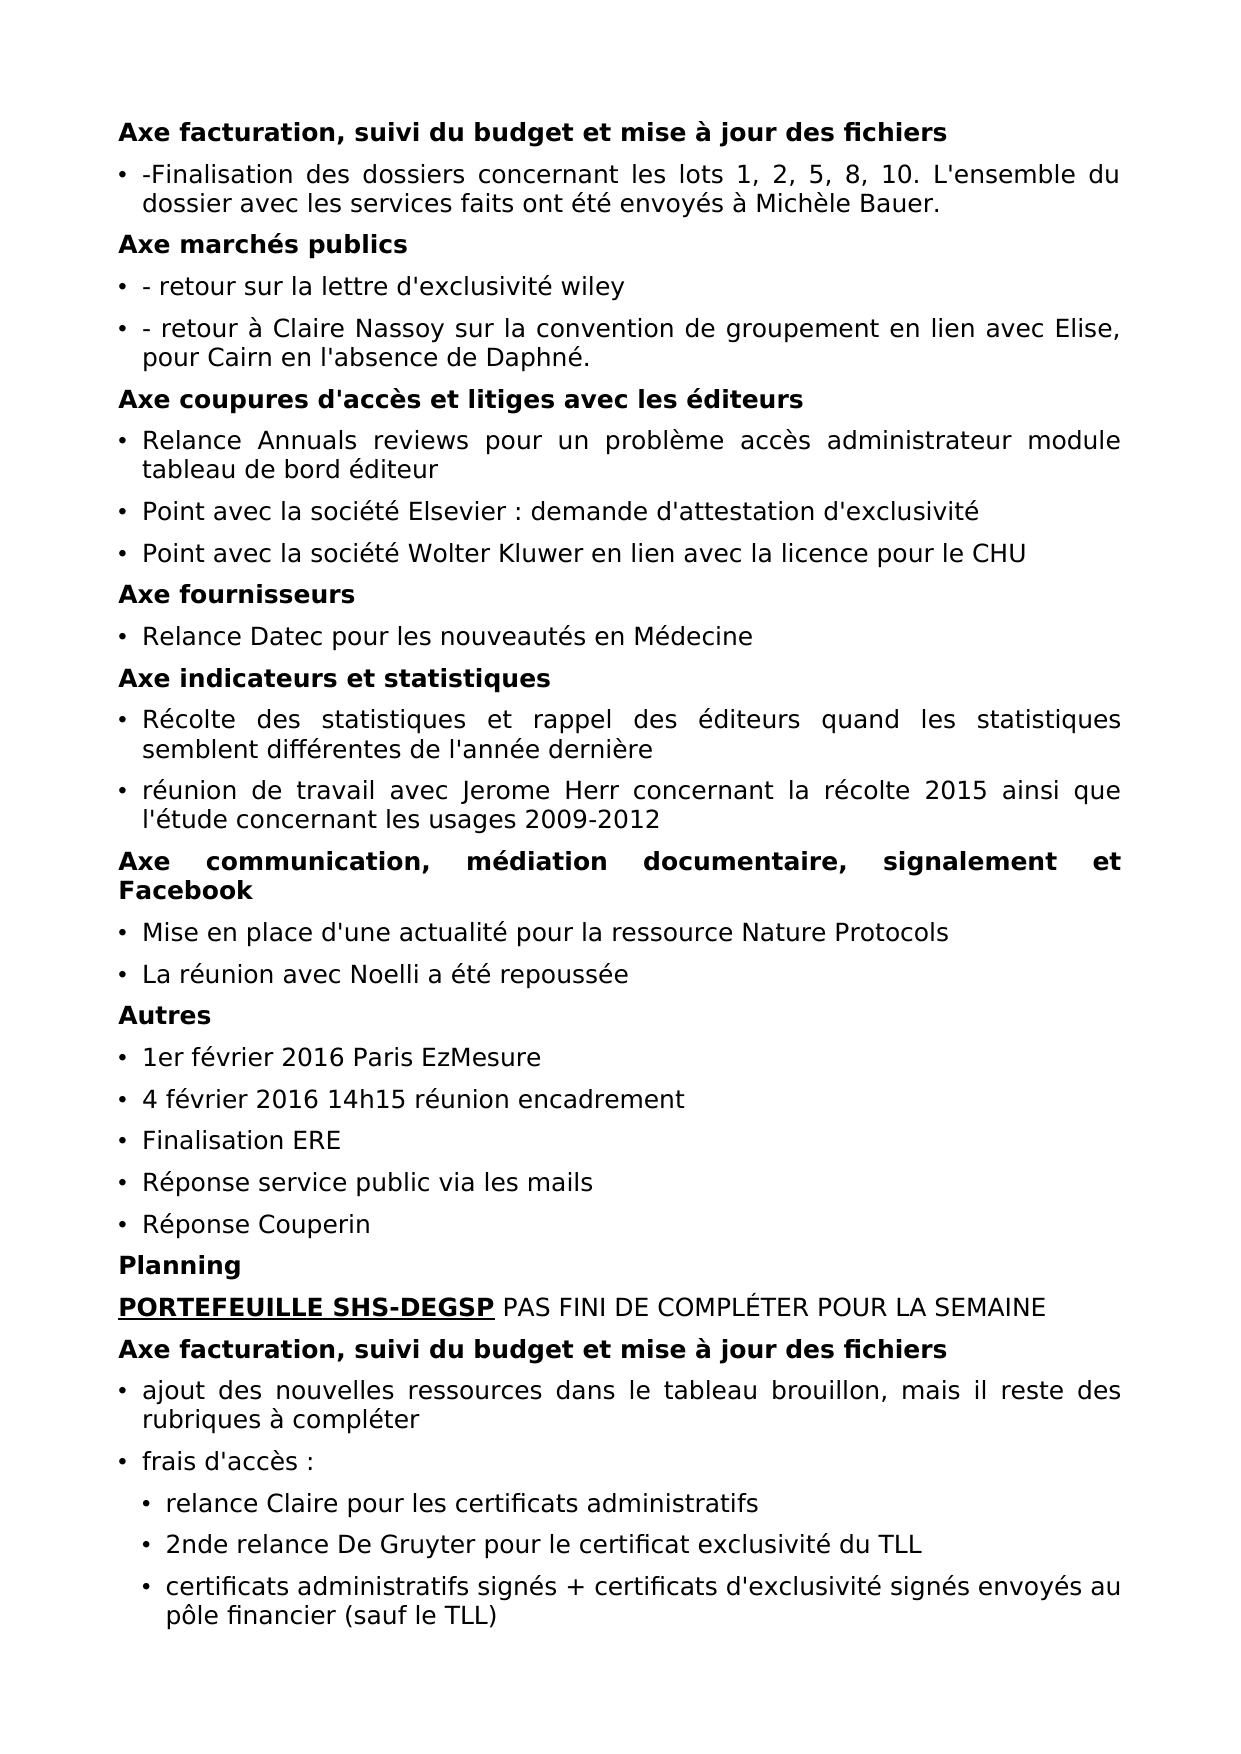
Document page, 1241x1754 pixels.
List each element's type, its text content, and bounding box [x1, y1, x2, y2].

text Axe indicateurs et statistiques [118, 664, 1122, 693]
list certificats administratifs signés + certificats d'exclusivité signés envoyés au pôle financier (sauf le TLL) [142, 1572, 1122, 1631]
text Planning [118, 1251, 1122, 1281]
text Axe facturation, suivi du budget et mise à jour des fichiers [118, 1335, 1122, 1364]
list Point avec la société Wolter Kluwer en lien avec la licence pour le CHU [118, 539, 1122, 568]
text Axe communication, médiation documentaire, signalement et Facebook [118, 847, 1122, 906]
text Axe coupures d'accès et litiges avec les éditeurs [118, 385, 1122, 414]
list Réponse service public via les mails [118, 1168, 1122, 1197]
list Relance Annuals reviews pour un problème accès administrateur module tableau de bord éditeur [118, 426, 1122, 485]
list 2nde relance De Gruyter pour le certificat exclusivité du TLL [142, 1531, 1122, 1560]
text Axe facturation, suivi du budget et mise à jour des fichiers [118, 118, 1122, 147]
list ajout des nouvelles ressources dans le tableau brouillon, mais il reste des rubriques à compléter [118, 1376, 1122, 1435]
list La réunion avec Noelli a été repoussée [118, 960, 1122, 989]
list -Finalisation des dossiers concernant les lots 1, 2, 5, 8, 10. L'ensemble du dossier avec les services faits ont été envoyés à Michèle Bauer. [118, 160, 1122, 218]
text Axe fournisseurs [118, 581, 1122, 610]
list relance Claire pour les certificats administratifs [142, 1489, 1122, 1518]
list Finalisation ERE [118, 1126, 1122, 1156]
text PORTEFEUILLE SHS-DEGSP PAS FINI DE COMPLÉTER POUR LA SEMAINE [118, 1293, 1122, 1322]
text Autres [118, 1001, 1122, 1031]
list - retour à Claire Nassoy sur la convention de groupement en lien avec Elise, pour Cairn en l'absence de Daphné. [118, 314, 1122, 372]
list frais d'accès : [118, 1447, 1122, 1476]
text Axe marchés publics [118, 231, 1122, 260]
list Mise en place d'une actualité pour la ressource Nature Protocols [118, 918, 1122, 947]
list 4 février 2016 14h15 réunion encadrement [118, 1085, 1122, 1114]
list réunion de travail avec Jerome Herr concernant la récolte 2015 ainsi que l'étude concernant les usages 2009-2012 [118, 776, 1122, 835]
list Point avec la société Elsevier : demande d'attestation d'exclusivité [118, 497, 1122, 526]
list Réponse Couperin [118, 1210, 1122, 1239]
list - retour sur la lettre d'exclusivité wiley [118, 272, 1122, 301]
list 1er février 2016 Paris EzMesure [118, 1043, 1122, 1072]
list Récolte des statistiques et rappel des éditeurs quand les statistiques semblent différentes de l'année dernière [118, 706, 1122, 764]
list Relance Datec pour les nouveautés en Médecine [118, 622, 1122, 651]
